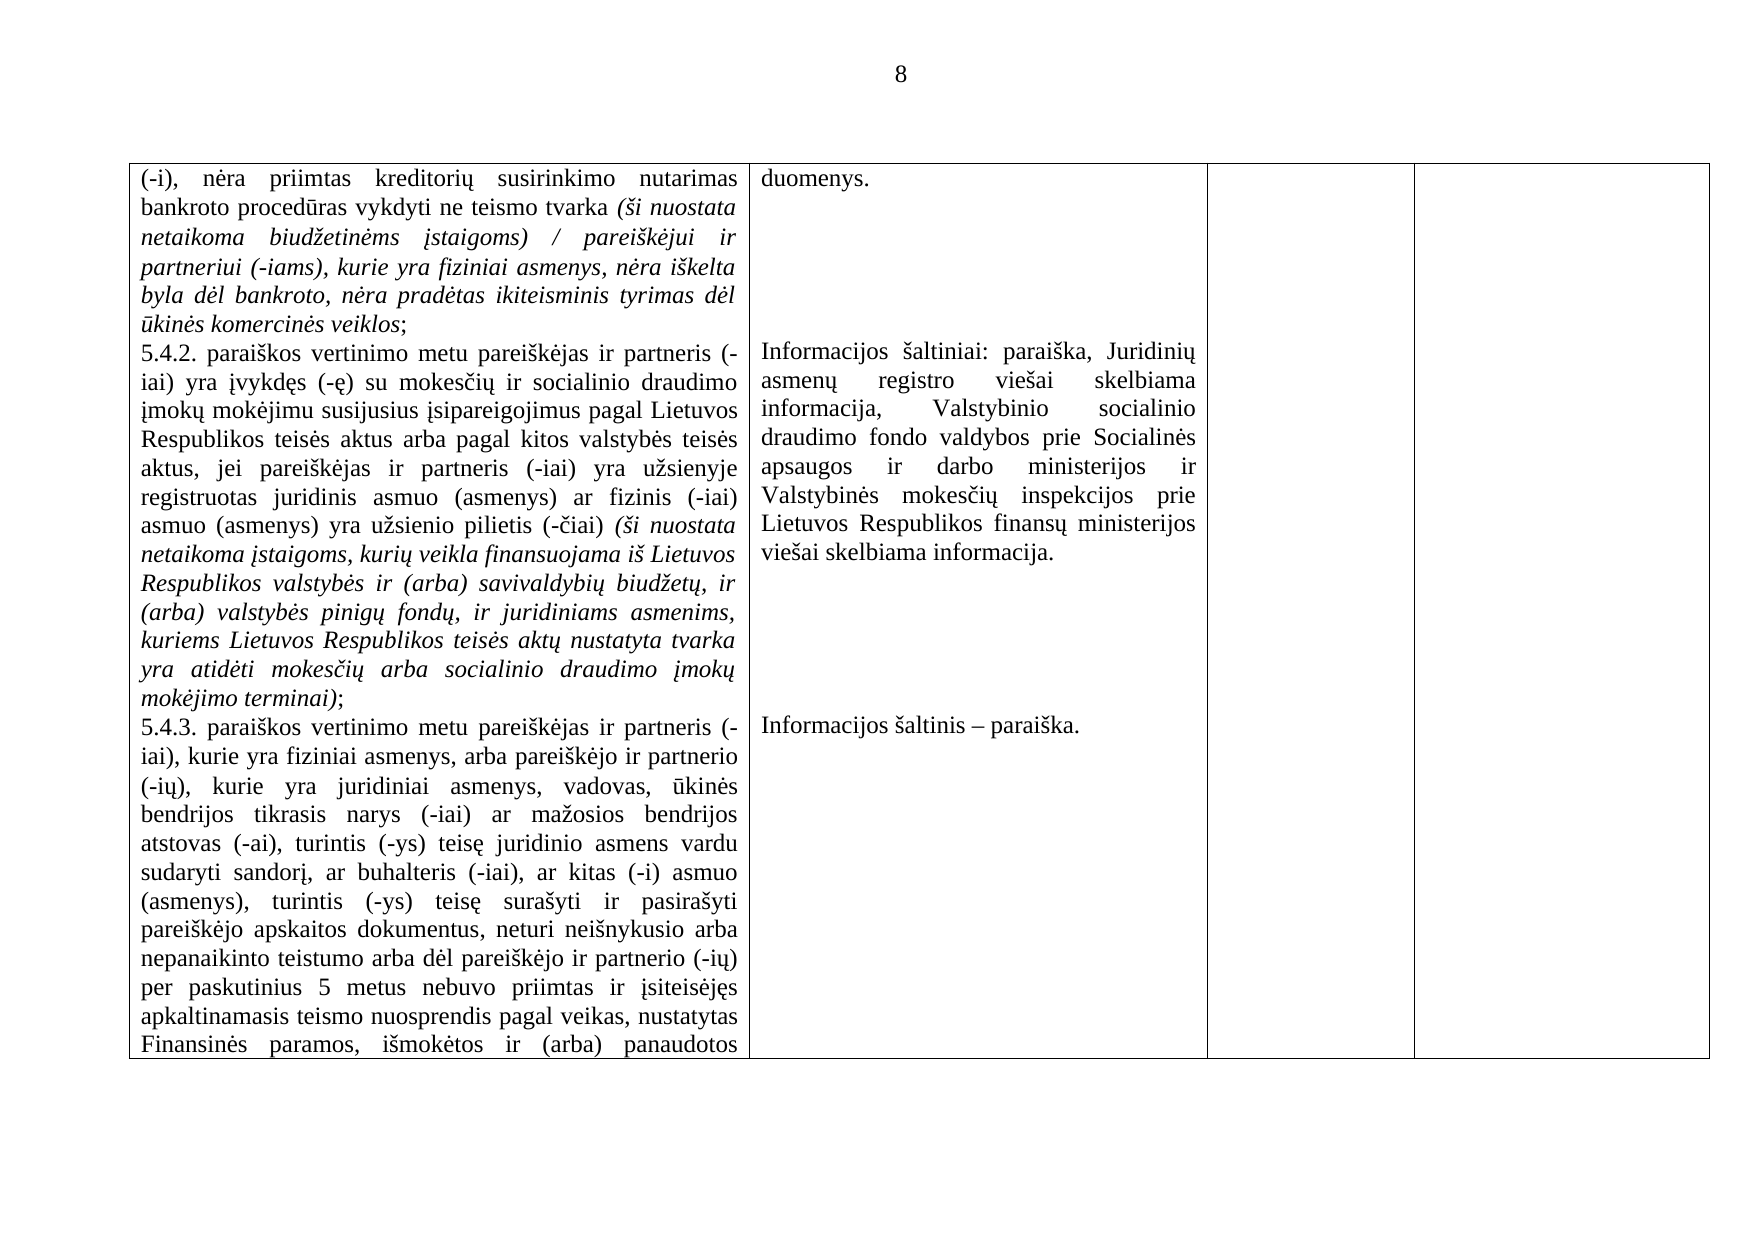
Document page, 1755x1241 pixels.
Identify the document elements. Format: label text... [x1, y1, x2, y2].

table_cell duomenys. Informacijos šaltiniai: paraiška, Juridinių asmenų registro viešai skelbiama informacija, Valstybinio socialinio draudimo fondo valdybos prie Socialinės apsaugos ir darbo ministerijos ir Valstybinės mokesčių inspekcijos prie Lietuvos Respublikos finansų ministerijos viešai skelbiama informacija. Informacijos šaltinis – paraiška. [750, 164, 1207, 1058]
table_cell [1415, 164, 1709, 1058]
table_cell (-i), nėra priimtas kreditorių susirinkimo nutarimas bankroto procedūras vykdyti ne teismo tvarka (ši nuostata netaikoma biudžetinėms įstaigoms) / pareiškėjui ir partneriui (-iams), kurie yra fiziniai asmenys, nėra iškelta byla dėl bankroto, nėra pradėtas ikiteisminis tyrimas dėl ūkinės komercinės veiklos; 5.4.2. paraiškos vertinimo metu pareiškėjas ir partneris (-iai) yra įvykdęs (-ę) su mokesčių ir socialinio draudimo įmokų mokėjimu susijusius įsipareigojimus pagal Lietuvos Respublikos teisės aktus arba pagal kitos valstybės teisės aktus, jei pareiškėjas ir partneris (-iai) yra užsienyje registruotas juridinis asmuo (asmenys) ar fizinis (-iai) asmuo (asmenys) yra užsienio pilietis (-čiai) (ši nuostata netaikoma įstaigoms, kurių veikla finansuojama iš Lietuvos Respublikos valstybės ir (arba) savivaldybių biudžetų, ir (arba) valstybės pinigų fondų, ir juridiniams asmenims, kuriems Lietuvos Respublikos teisės aktų nustatyta tvarka yra atidėti mokesčių arba socialinio draudimo įmokų mokėjimo terminai); 5.4.3. paraiškos vertinimo metu pareiškėjas ir partneris (-iai), kurie yra fiziniai asmenys, arba pareiškėjo ir partnerio (-ių), kurie yra juridiniai asmenys, vadovas, ūkinės bendrijos tikrasis narys (-iai) ar mažosios bendrijos atstovas (-ai), turintis (-ys) teisę juridinio asmens vardu sudaryti sandorį, ar buhalteris (-iai), ar kitas (-i) asmuo (asmenys), turintis (-ys) teisę surašyti ir pasirašyti pareiškėjo apskaitos dokumentus, neturi neišnykusio arba nepanaikinto teistumo arba dėl pareiškėjo ir partnerio (-ių) per paskutinius 5 metus nebuvo priimtas ir įsiteisėjęs apkaltinamasis teismo nuosprendis pagal veikas, nustatytas Finansinės paramos, išmokėtos ir (arba) panaudotos [130, 164, 749, 1058]
table_cell [1208, 164, 1414, 1058]
